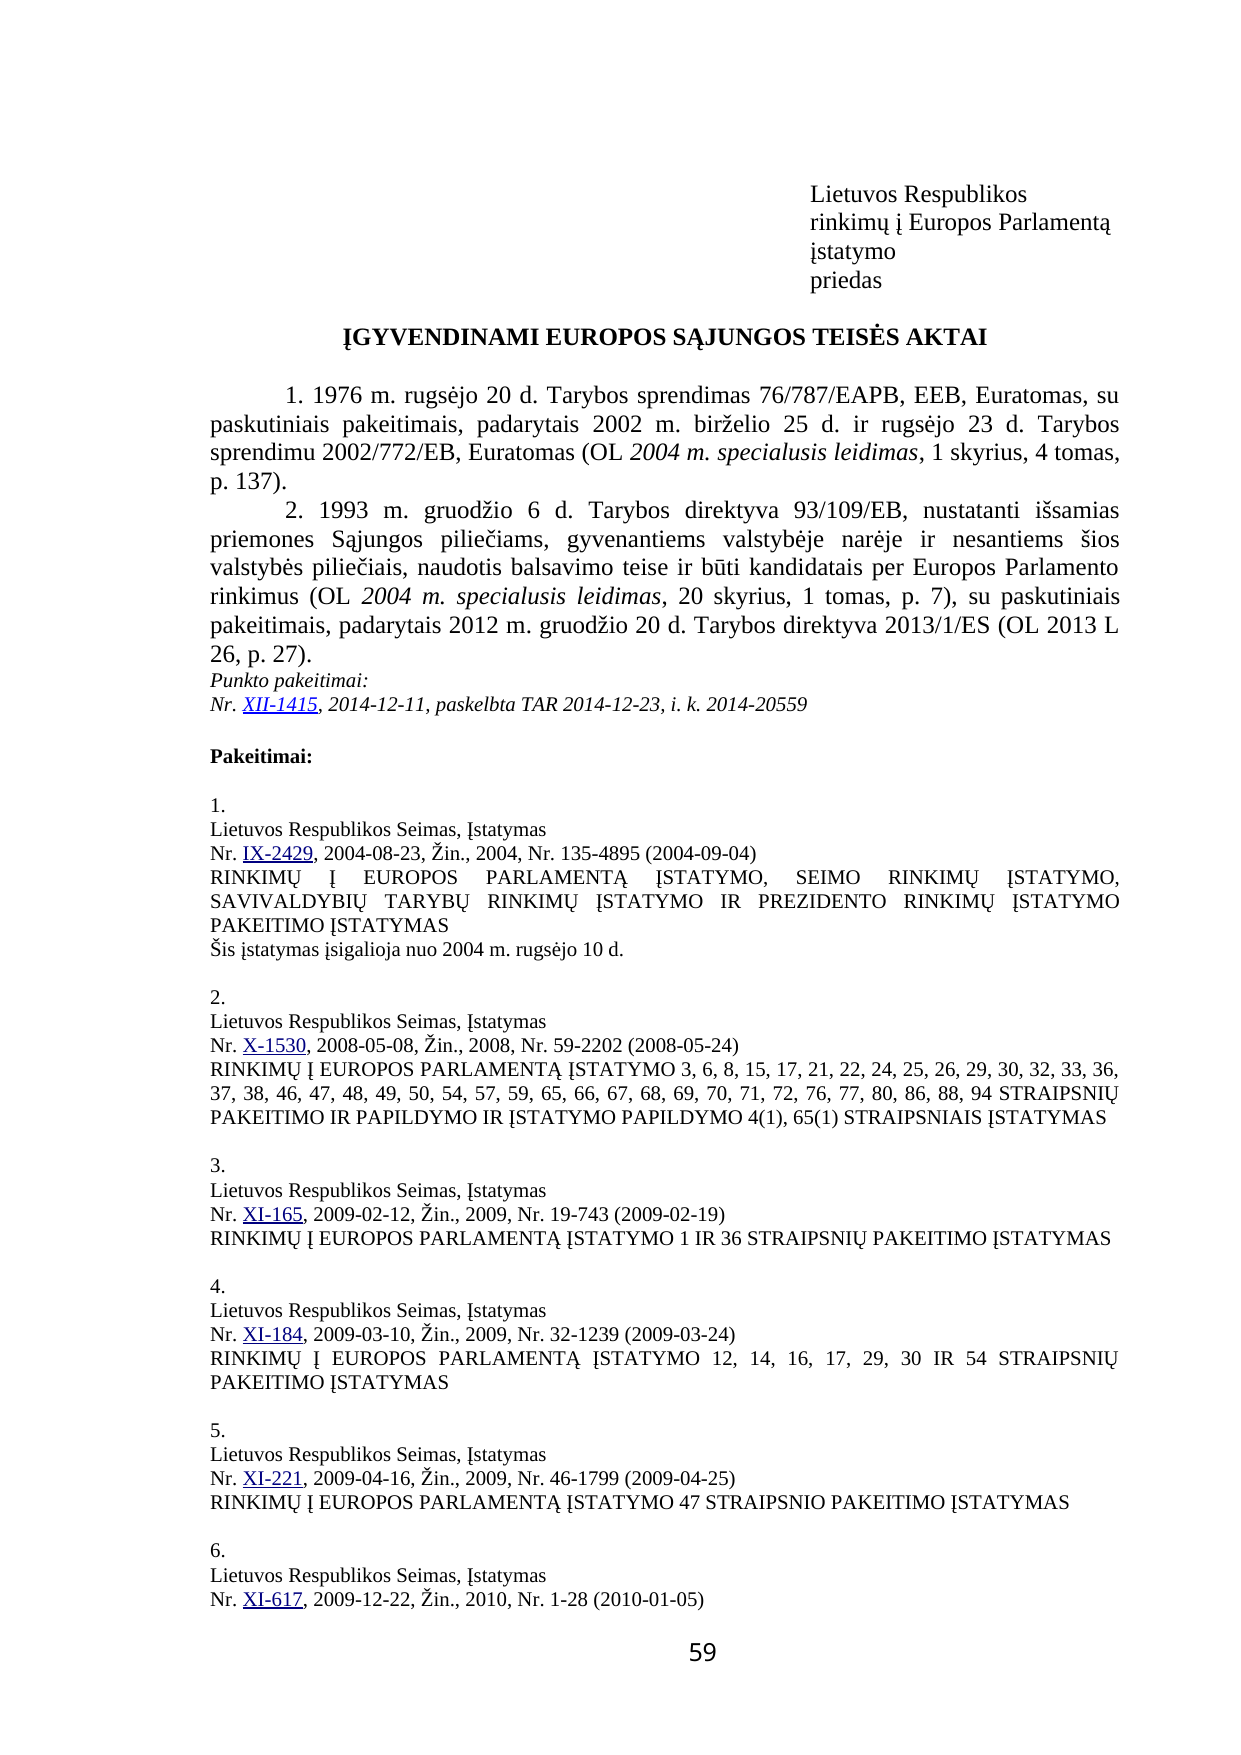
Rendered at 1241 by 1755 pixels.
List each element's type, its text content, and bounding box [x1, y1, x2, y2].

text 2. [210, 985, 1120, 1009]
text Nr. XII-1415, 2014-12-11, paskelbta TAR 2014-12-23, i. k. 2014-20559 [210, 692, 1120, 716]
text RINKIMŲ Į EUROPOS PARLAMENTĄ ĮSTATYMO, SEIMO RINKIMŲ ĮSTATYMO, SAVIVALDYBIŲ TARYBŲ RINKIMŲ ĮSTATYMO IR PREZIDENTO RINKIMŲ ĮSTATYMO PAKEITIMO ĮSTATYMAS [210, 865, 1120, 937]
text Nr. XI-184, 2009-03-10, Žin., 2009, Nr. 32-1239 (2009-03-24) [210, 1322, 1120, 1346]
text Nr. XI-165, 2009-02-12, Žin., 2009, Nr. 19-743 (2009-02-19) [210, 1202, 1120, 1226]
text Lietuvos Respublikos Seimas, Įstatymas [210, 817, 1120, 841]
text 1. [210, 792, 1120, 817]
text 3. [210, 1153, 1120, 1177]
text RINKIMŲ Į EUROPOS PARLAMENTĄ ĮSTATYMO 3, 6, 8, 15, 17, 21, 22, 24, 25, 26, 29, 30, 32, 33, 36, 37, 38, 46, 47, 48, 49, 50, 54, 57, 59, 65, 66, 67, 68, 69, 70, 71, 72, 76, 77, 80, 86, 88, 94 STRAIPSNIŲ PAKEITIMO IR PAPILDYMO IR ĮSTATYMO PAPILDYMO 4(1), 65(1) STRAIPSNIAIS ĮSTATYMAS [210, 1057, 1120, 1129]
text Nr. XI-617, 2009-12-22, Žin., 2010, Nr. 1-28 (2010-01-05) [210, 1587, 1120, 1611]
text Lietuvos Respublikos Seimas, Įstatymas [210, 1298, 1120, 1322]
text priedas [210, 265, 1120, 294]
text 1. 1976 m. rugsėjo 20 d. Tarybos sprendimas 76/787/EAPB, EEB, Euratomas, su paskutiniais pakeitimais, padarytais 2002 m. birželio 25 d. ir rugsėjo 23 d. Tarybos sprendimu 2002/772/EB, Euratomas (OL 2004 m. specialusis leidimas, 1 skyrius, 4 tomas, p. 137). [210, 380, 1120, 495]
text 5. [210, 1418, 1120, 1442]
text Lietuvos Respublikos Seimas, Įstatymas [210, 1177, 1120, 1202]
text Lietuvos Respublikos [210, 179, 1120, 207]
text RINKIMŲ Į EUROPOS PARLAMENTĄ ĮSTATYMO 47 STRAIPSNIO PAKEITIMO ĮSTATYMAS [210, 1490, 1120, 1514]
text Pakeitimai: [210, 744, 1120, 768]
text rinkimų į Europos Parlamentą [210, 207, 1120, 236]
text Lietuvos Respublikos Seimas, Įstatymas [210, 1562, 1120, 1587]
text 4. [210, 1274, 1120, 1298]
text Punkto pakeitimai: [210, 667, 1120, 692]
text Šis įstatymas įsigalioja nuo 2004 m. rugsėjo 10 d. [210, 937, 1120, 961]
text 6. [210, 1538, 1120, 1562]
text įstatymo [210, 236, 1120, 265]
text RINKIMŲ Į EUROPOS PARLAMENTĄ ĮSTATYMO 12, 14, 16, 17, 29, 30 IR 54 STRAIPSNIŲ PAKEITIMO ĮSTATYMAS [210, 1346, 1120, 1394]
text ĮGYVENDINAMI EUROPOS SĄJUNGOS TEISĖS AKTAI [210, 322, 1120, 351]
text Lietuvos Respublikos Seimas, Įstatymas [210, 1442, 1120, 1466]
text 2. 1993 m. gruodžio 6 d. Tarybos direktyva 93/109/EB, nustatanti išsamias priemones Sąjungos piliečiams, gyvenantiems valstybėje narėje ir nesantiems šios valstybės piliečiais, naudotis balsavimo teise ir būti kandidatais per Europos Parlamento rinkimus (OL 2004 m. specialusis leidimas, 20 skyrius, 1 tomas, p. 7), su paskutiniais pakeitimais, padarytais 2012 m. gruodžio 20 d. Tarybos direktyva 2013/1/ES (OL 2013 L 26, p. 27). [210, 495, 1120, 667]
text Nr. X-1530, 2008-05-08, Žin., 2008, Nr. 59-2202 (2008-05-24) [210, 1033, 1120, 1057]
text RINKIMŲ Į EUROPOS PARLAMENTĄ ĮSTATYMO 1 IR 36 STRAIPSNIŲ PAKEITIMO ĮSTATYMAS [210, 1226, 1120, 1250]
text Nr. IX-2429, 2004-08-23, Žin., 2004, Nr. 135-4895 (2004-09-04) [210, 841, 1120, 865]
text Nr. XI-221, 2009-04-16, Žin., 2009, Nr. 46-1799 (2009-04-25) [210, 1466, 1120, 1490]
text Lietuvos Respublikos Seimas, Įstatymas [210, 1009, 1120, 1033]
